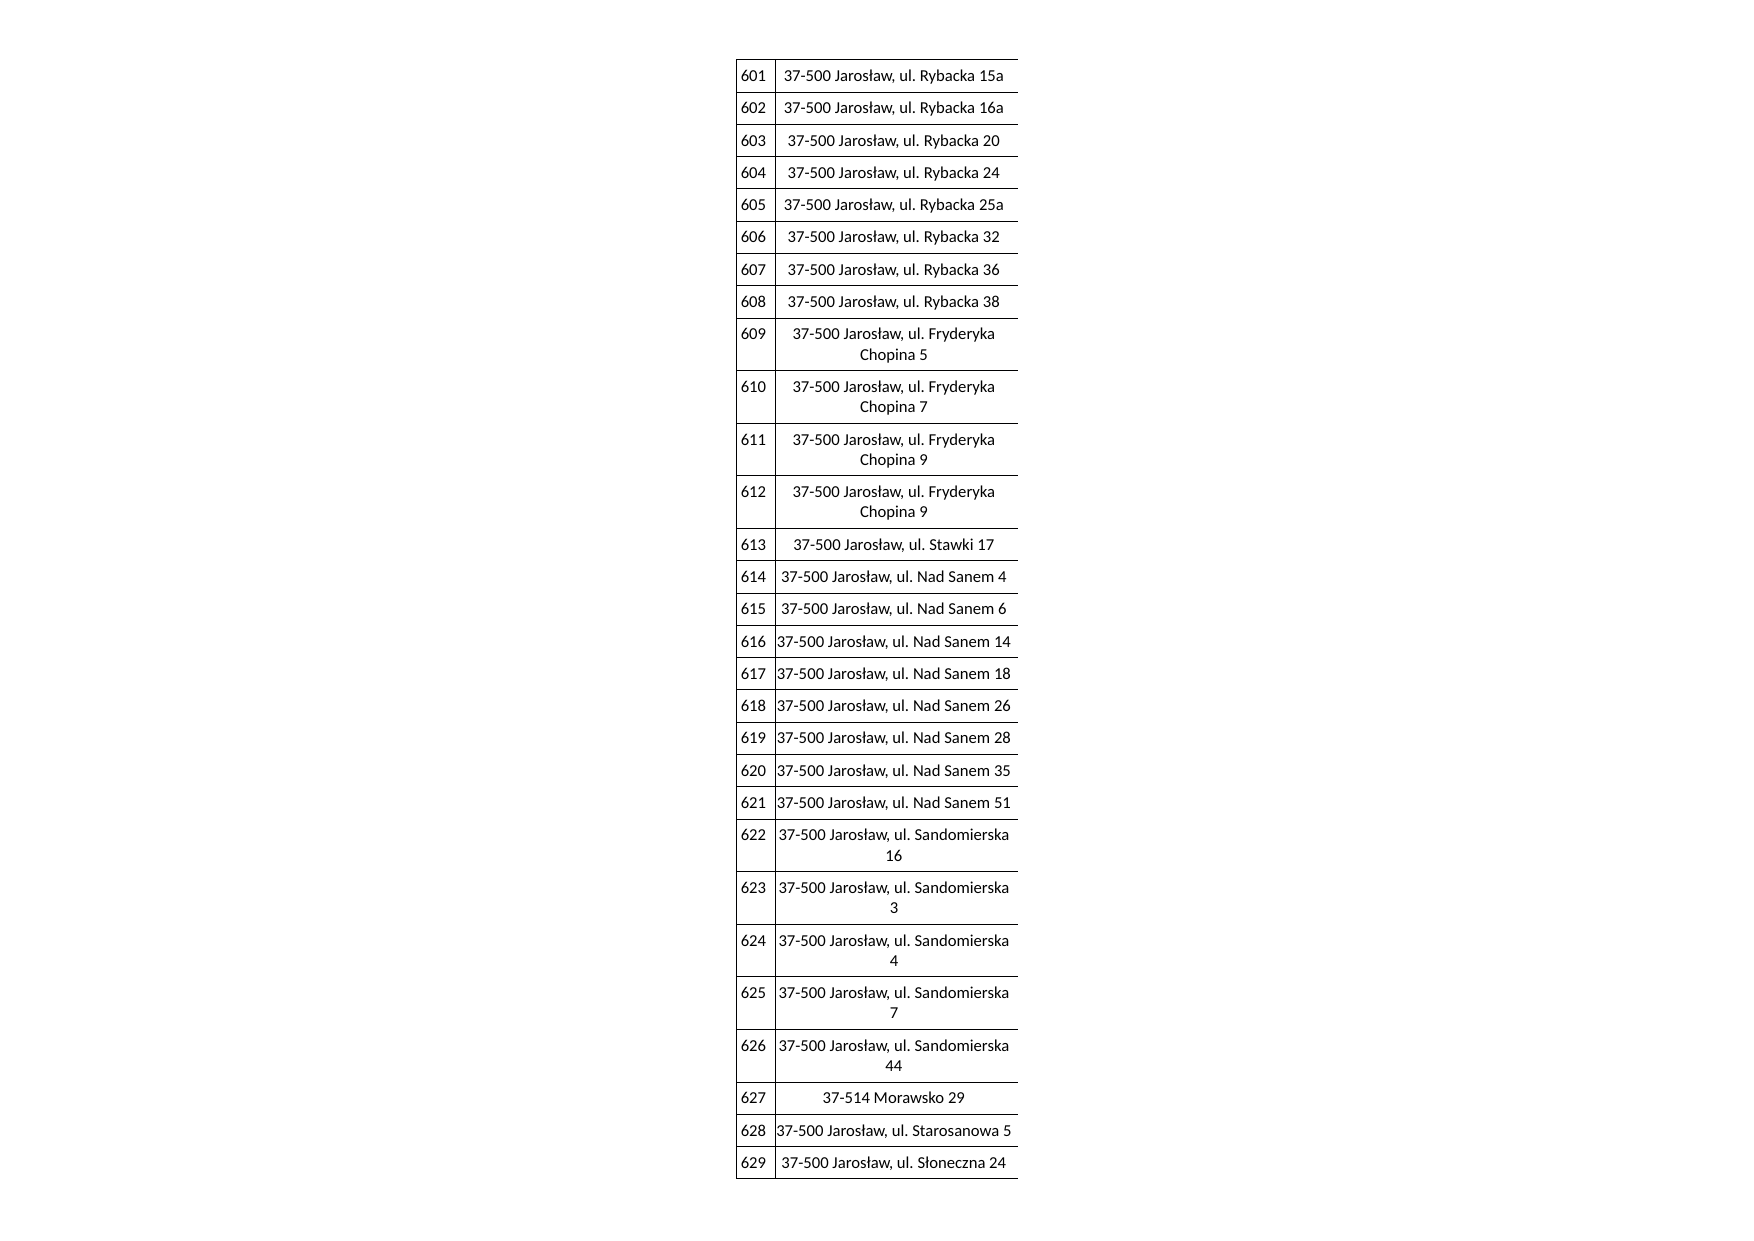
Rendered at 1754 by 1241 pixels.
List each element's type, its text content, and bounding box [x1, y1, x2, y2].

table_cell 625 [737, 977, 775, 1029]
table_cell 37-500 Jarosław, ul. Sandomierska 3 [776, 872, 1017, 924]
table_cell 605 [737, 189, 775, 221]
table_cell 616 [737, 626, 775, 657]
table_cell 37-500 Jarosław, ul. Słoneczna 24 [776, 1147, 1017, 1178]
table_cell 601 [737, 60, 775, 91]
table_cell 37-500 Jarosław, ul. Nad Sanem 14 [776, 626, 1017, 657]
table_cell 37-500 Jarosław, ul. Fryderyka Chopina 9 [776, 476, 1017, 528]
table_cell 628 [737, 1115, 775, 1146]
table_cell 37-500 Jarosław, ul. Rybacka 38 [776, 286, 1017, 317]
table_cell 607 [737, 254, 775, 285]
table_cell 37-500 Jarosław, ul. Sandomierska 44 [776, 1030, 1017, 1081]
table_cell 627 [737, 1083, 775, 1114]
table_cell 602 [737, 93, 775, 124]
table_cell 621 [737, 787, 775, 818]
table_cell 37-514 Morawsko 29 [776, 1083, 1017, 1114]
table_cell 606 [737, 222, 775, 253]
table_cell 37-500 Jarosław, ul. Fryderyka Chopina 9 [776, 424, 1017, 475]
table_cell 37-500 Jarosław, ul. Rybacka 32 [776, 222, 1017, 253]
table_cell 37-500 Jarosław, ul. Rybacka 36 [776, 254, 1017, 285]
table_cell 629 [737, 1147, 775, 1178]
table_cell 613 [737, 529, 775, 560]
table_cell 37-500 Jarosław, ul. Fryderyka Chopina 7 [776, 371, 1017, 423]
table_cell 623 [737, 872, 775, 924]
table_cell 618 [737, 690, 775, 722]
table_cell 626 [737, 1030, 775, 1081]
table_cell 37-500 Jarosław, ul. Nad Sanem 26 [776, 690, 1017, 722]
table_cell 37-500 Jarosław, ul. Nad Sanem 6 [776, 594, 1017, 625]
table_cell 614 [737, 561, 775, 592]
table_cell 615 [737, 594, 775, 625]
table_cell 37-500 Jarosław, ul. Sandomierska 4 [776, 925, 1017, 976]
table_cell 37-500 Jarosław, ul. Starosanowa 5 [776, 1115, 1017, 1146]
table_cell 37-500 Jarosław, ul. Nad Sanem 51 [776, 787, 1017, 818]
table_cell 612 [737, 476, 775, 528]
table_cell 622 [737, 820, 775, 871]
table_cell 610 [737, 371, 775, 423]
table_cell 37-500 Jarosław, ul. Nad Sanem 18 [776, 658, 1017, 689]
table_cell 37-500 Jarosław, ul. Nad Sanem 35 [776, 755, 1017, 786]
table_cell 37-500 Jarosław, ul. Sandomierska 7 [776, 977, 1017, 1029]
table_cell 37-500 Jarosław, ul. Rybacka 15a [776, 60, 1017, 91]
table_cell 624 [737, 925, 775, 976]
table_cell 608 [737, 286, 775, 317]
table_cell 37-500 Jarosław, ul. Fryderyka Chopina 5 [776, 319, 1017, 370]
table_cell 37-500 Jarosław, ul. Sandomierska 16 [776, 820, 1017, 871]
table_cell 37-500 Jarosław, ul. Rybacka 20 [776, 125, 1017, 156]
table_cell 37-500 Jarosław, ul. Nad Sanem 28 [776, 723, 1017, 754]
table_cell 37-500 Jarosław, ul. Rybacka 25a [776, 189, 1017, 221]
table_cell 603 [737, 125, 775, 156]
table_cell 617 [737, 658, 775, 689]
table_cell 619 [737, 723, 775, 754]
table_cell 37-500 Jarosław, ul. Stawki 17 [776, 529, 1017, 560]
table_cell 609 [737, 319, 775, 370]
table_cell 611 [737, 424, 775, 475]
table_cell 37-500 Jarosław, ul. Nad Sanem 4 [776, 561, 1017, 592]
table_cell 37-500 Jarosław, ul. Rybacka 16a [776, 93, 1017, 124]
table_cell 620 [737, 755, 775, 786]
table_cell 604 [737, 157, 775, 188]
table_cell 37-500 Jarosław, ul. Rybacka 24 [776, 157, 1017, 188]
